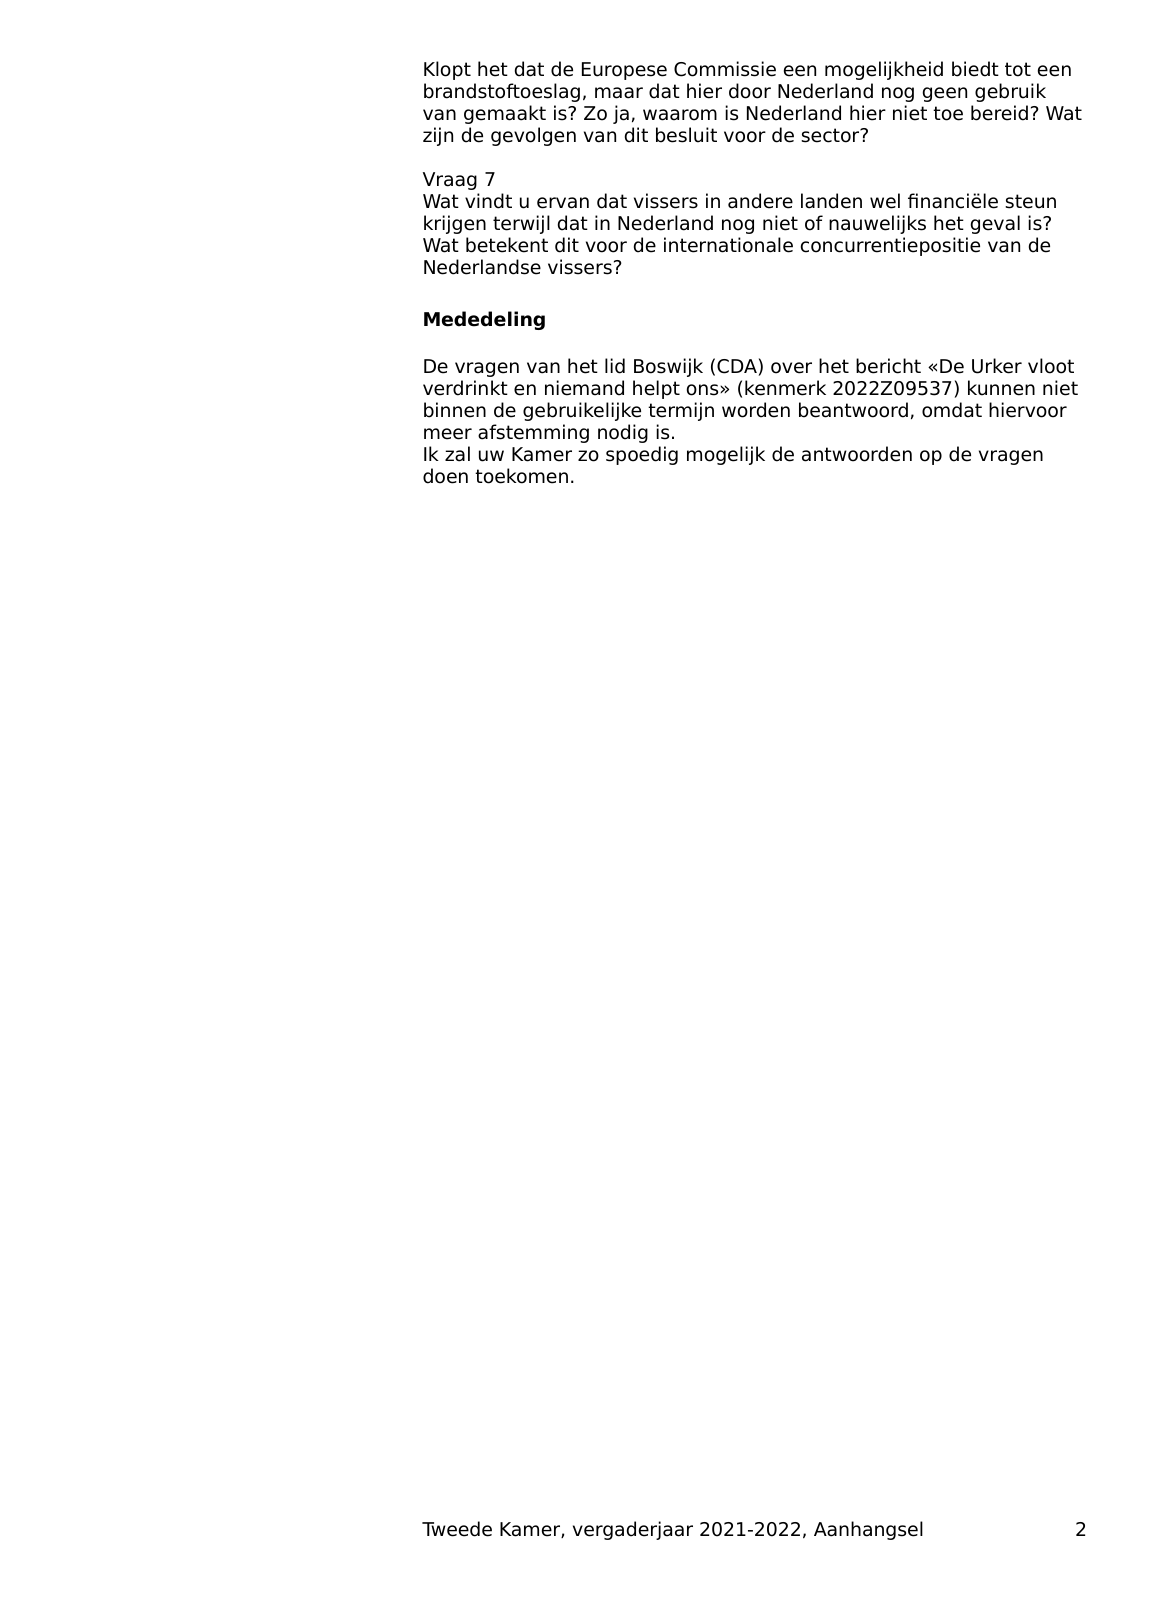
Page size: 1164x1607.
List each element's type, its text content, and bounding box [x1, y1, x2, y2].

text Ik zal uw Kamer zo spoedig mogelijk de antwoorden op de vragen doen toekomen. [422, 444, 1087, 488]
subtitle Mededeling [422, 309, 1087, 331]
text Klopt het dat de Europese Commissie een mogelijkheid biedt tot een brandstoftoeslag, maar dat hier door Nederland nog geen gebruik van gemaakt is? Zo ja, waarom is Nederland hier niet toe bereid? Wat zijn de gevolgen van dit besluit voor de sector? [422, 59, 1087, 147]
text Vraag 7 [422, 169, 1087, 191]
text De vragen van het lid Boswijk (CDA) over het bericht «De Urker vloot verdrinkt en niemand helpt ons» (kenmerk 2022Z09537) kunnen niet binnen de gebruikelijke termijn worden beantwoord, omdat hiervoor meer afstemming nodig is. [422, 356, 1087, 444]
text Wat vindt u ervan dat vissers in andere landen wel financiële steun krijgen terwijl dat in Nederland nog niet of nauwelijks het geval is? Wat betekent dit voor de internationale concurrentiepositie van de Nederlandse vissers? [422, 191, 1087, 279]
